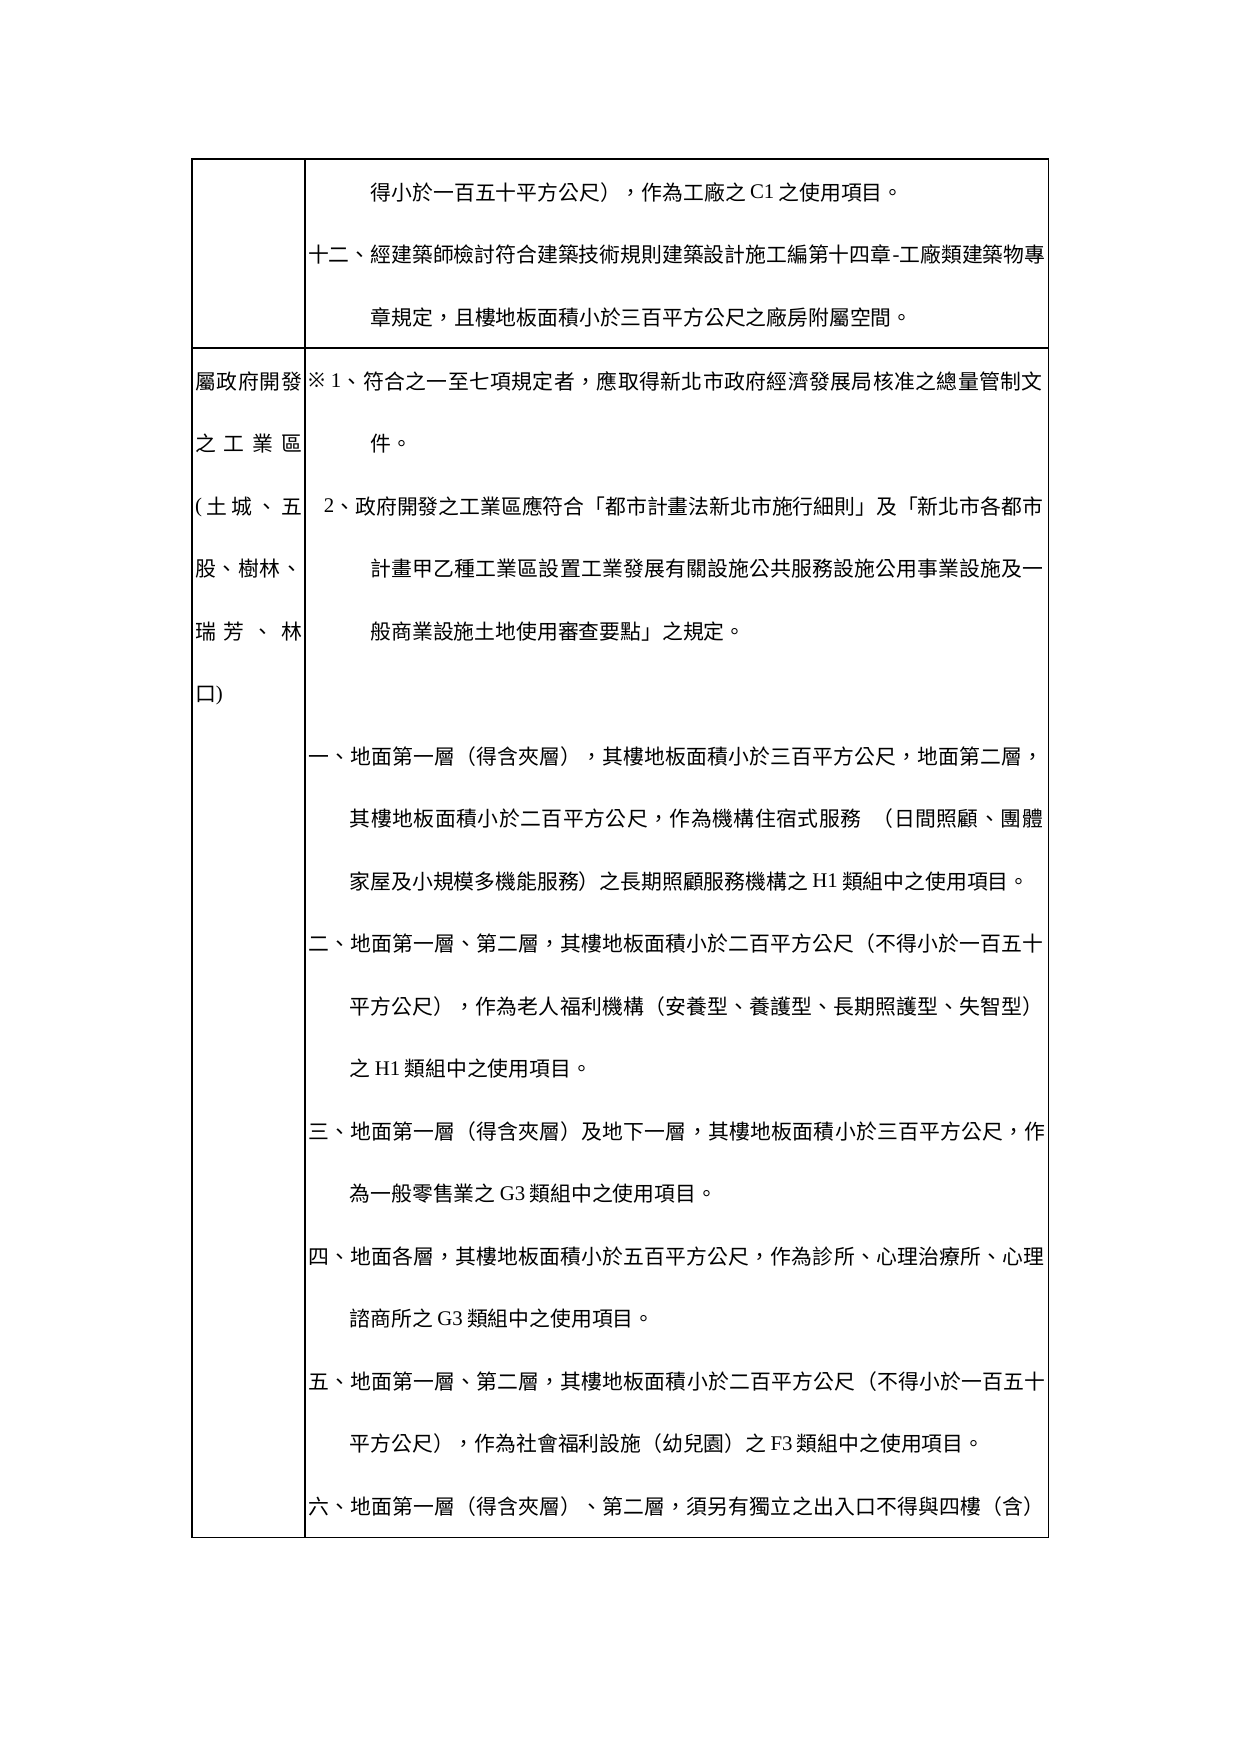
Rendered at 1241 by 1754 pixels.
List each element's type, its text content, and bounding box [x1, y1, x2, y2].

table_cell [193, 160, 304, 347]
table_cell ※ 1、符合之一至七項規定者，應取得新北市政府經濟發展局核准之總量管制文件。 2、政府開發之工業區應符合「都市計畫法新北市施行細則」及「新北市各都市計畫甲乙種工業區設置工業發展有關設施公共服務設施公用事業設施及一般商業設施土地使用審查要點」之規定。 一、地面第一層（得含夾層），其樓地板面積小於三百平方公尺，地面第二層，其樓地板面積小於二百平方公尺，作為機構住宿式服務 （日間照顧、團體家屋及小規模多機能服務）之長期照顧服務機構之H1類組中之使用項目。 二、地面第一層、第二層，其樓地板面積小於二百平方公尺（不得小於一百五十平方公尺），作為老人福利機構（安養型、養護型、長期照護型、失智型）之H1類組中之使用項目。 三、地面第一層（得含夾層）及地下一層，其樓地板面積小於三百平方公尺，作為一般零售業之G3類組中之使用項目。 四、地面各層，其樓地板面積小於五百平方公尺，作為診所、心理治療所、心理諮商所之G3類組中之使用項目。 五、地面第一層、第二層，其樓地板面積小於二百平方公尺（不得小於一百五十平方公尺），作為社會福利設施（幼兒園）之F3類組中之使用項目。 六、地面第一層（得含夾層）、第二層，須另有獨立之出入口不得與四樓（含） [306, 349, 1048, 1536]
table_cell 屬政府開發之工業區(土城、五股、樹林、瑞芳、林口) [193, 349, 304, 1536]
table_cell 得小於一百五十平方公尺），作為工廠之C1之使用項目。 十二、經建築師檢討符合建築技術規則建築設計施工編第十四章-工廠類建築物專章規定，且樓地板面積小於三百平方公尺之廠房附屬空間。 [306, 160, 1048, 347]
